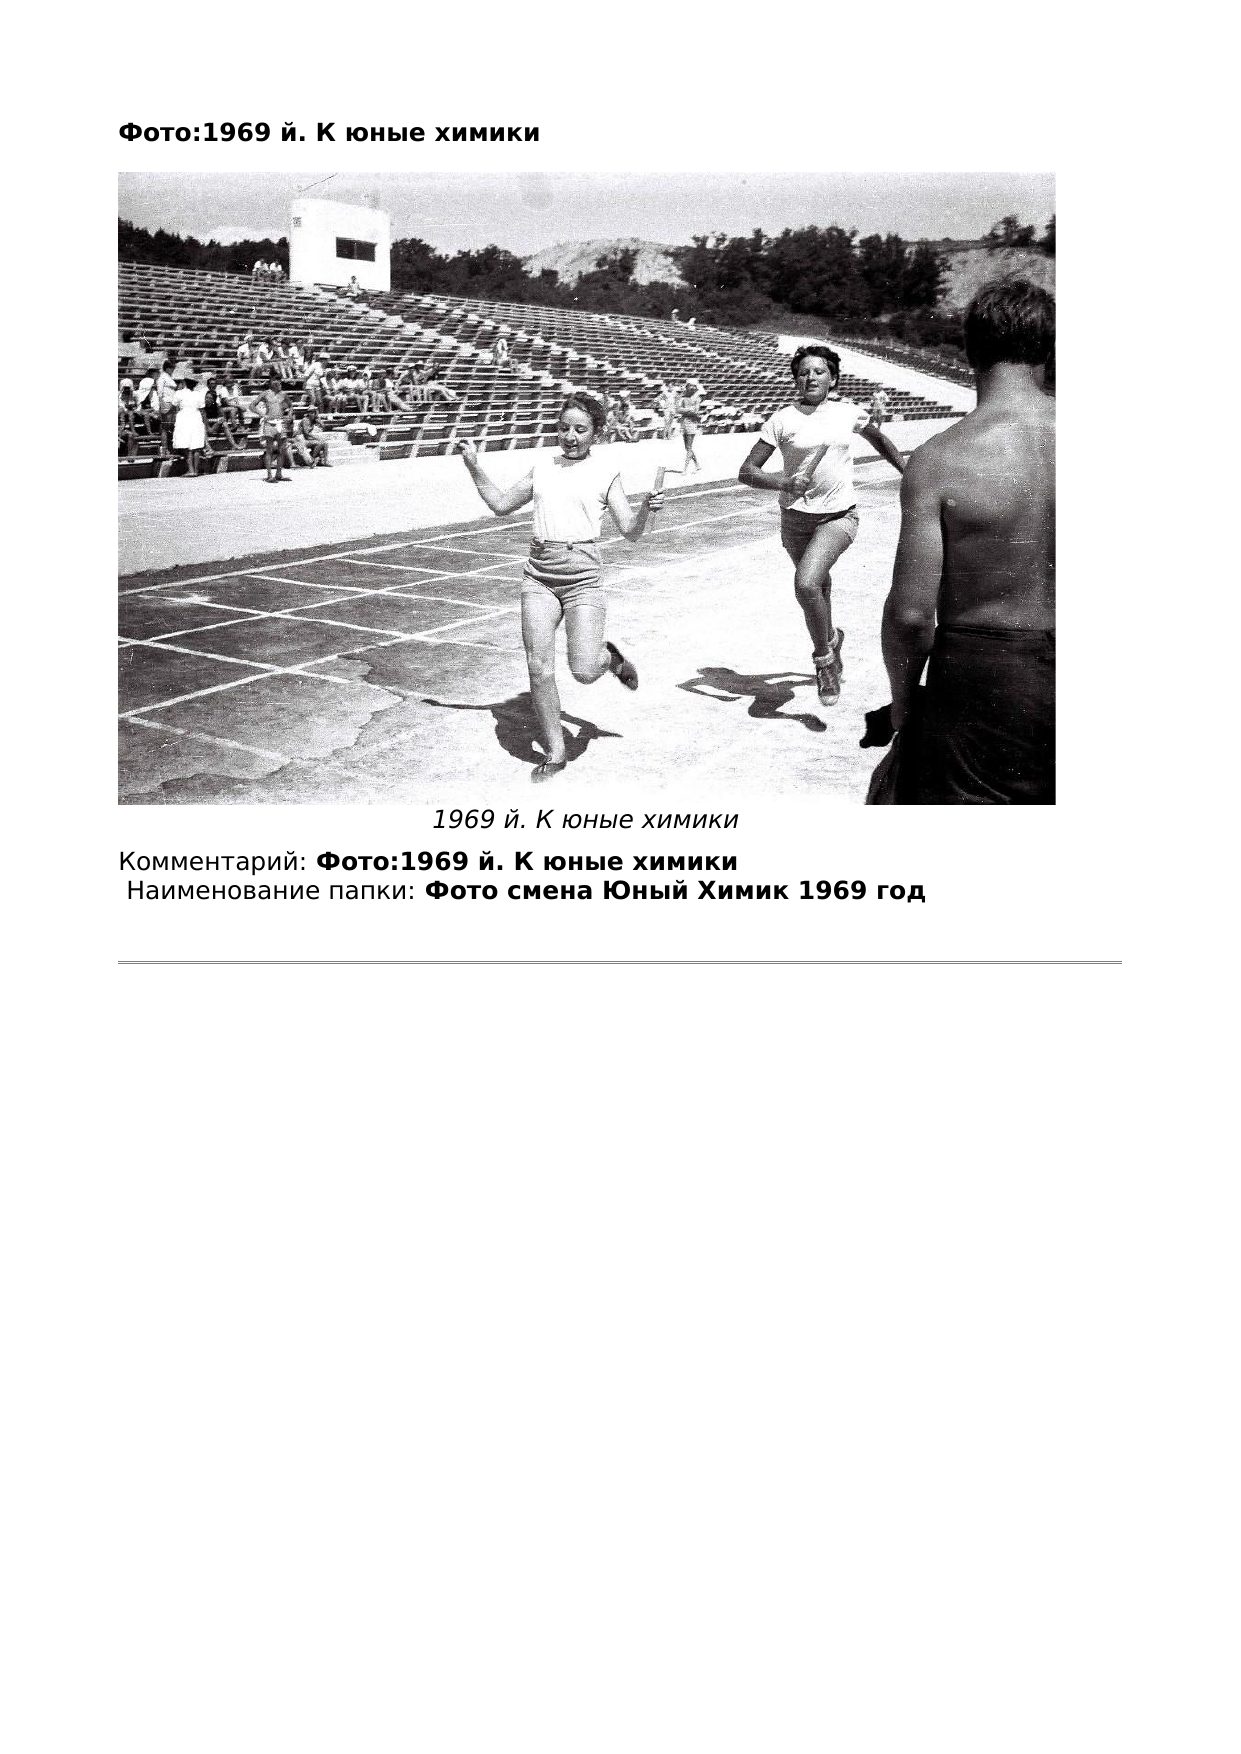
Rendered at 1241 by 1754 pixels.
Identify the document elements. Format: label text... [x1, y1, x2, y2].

text Комментарий: Фото:1969 й. К юные химики Наименование папки: Фото смена Юный Химик 1969 год [118, 847, 1122, 934]
subtitle Фото:1969 й. К юные химики [118, 118, 1122, 147]
text 1969 й. К юные химики [118, 805, 1056, 834]
picture [118, 172, 1056, 805]
